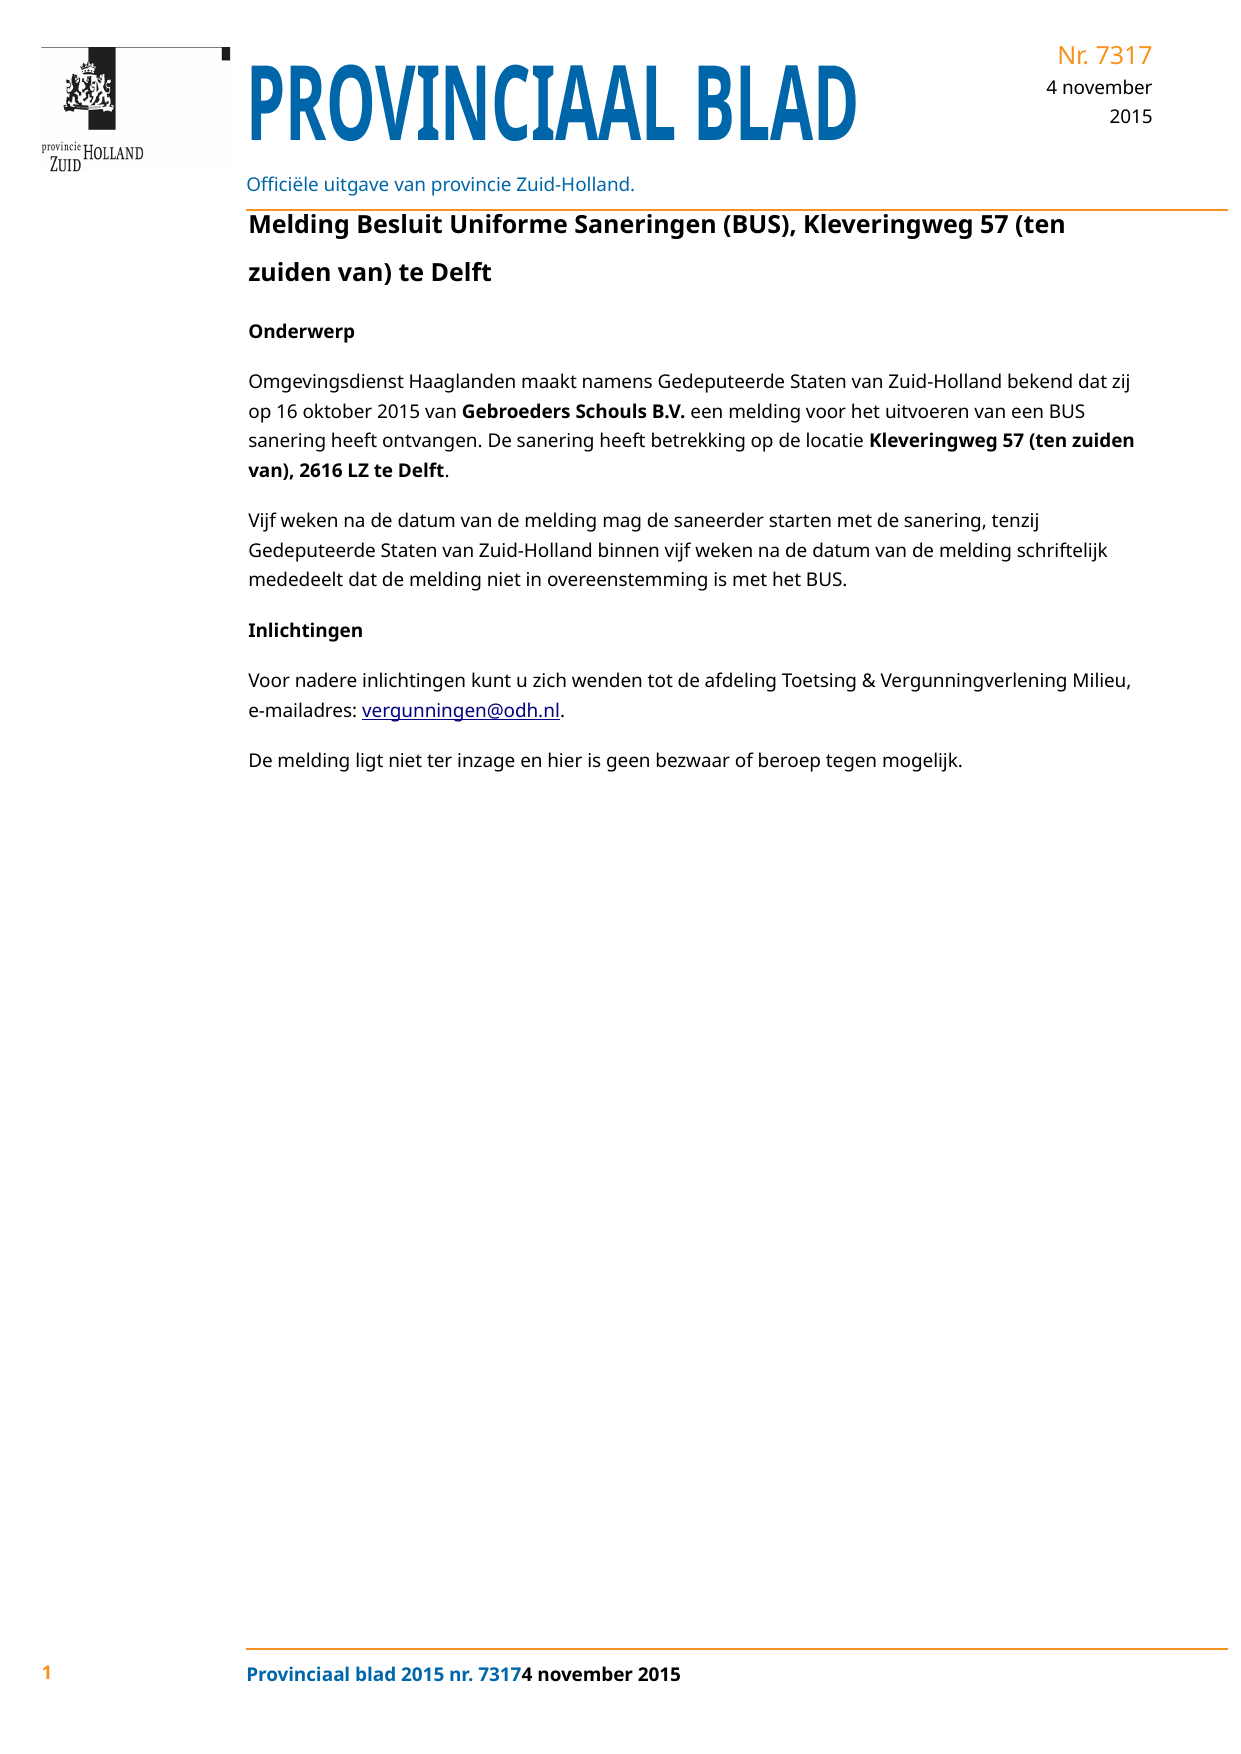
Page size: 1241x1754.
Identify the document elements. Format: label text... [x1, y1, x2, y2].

text Melding Besluit Uniforme Saneringen (BUS), Kleveringweg 57 (ten zuiden van) te Delft [248, 211, 1152, 288]
text Voor nadere inlichtingen kunt u zich wenden tot de afdeling Toetsing & Vergunningverlening Milieu, e-mailadres: vergunningen@odh.nl. [248, 667, 1152, 723]
text De melding ligt niet ter inzage en hier is geen bezwaar of beroep tegen mogelijk. [248, 747, 1152, 773]
picture [41, 47, 231, 172]
text Inlichtingen [248, 617, 1152, 643]
text Onderwerp [248, 318, 1152, 344]
text Vijf weken na de datum van de melding mag de saneerder starten met de sanering, tenzij Gedeputeerde Staten van Zuid-Holland binnen vijf weken na de datum van de melding schriftelijk mededeelt dat de melding niet in overeenstemming is met het BUS. [248, 507, 1152, 592]
text Omgevingsdienst Haaglanden maakt namens Gedeputeerde Staten van Zuid-Holland bekend dat zij op 16 oktober 2015 van Gebroeders Schouls B.V. een melding voor het uitvoeren van een BUS sanering heeft ontvangen. De sanering heeft betrekking op de locatie Kleveringweg 57 (ten zuiden van), 2616 LZ te Delft. [248, 368, 1152, 483]
